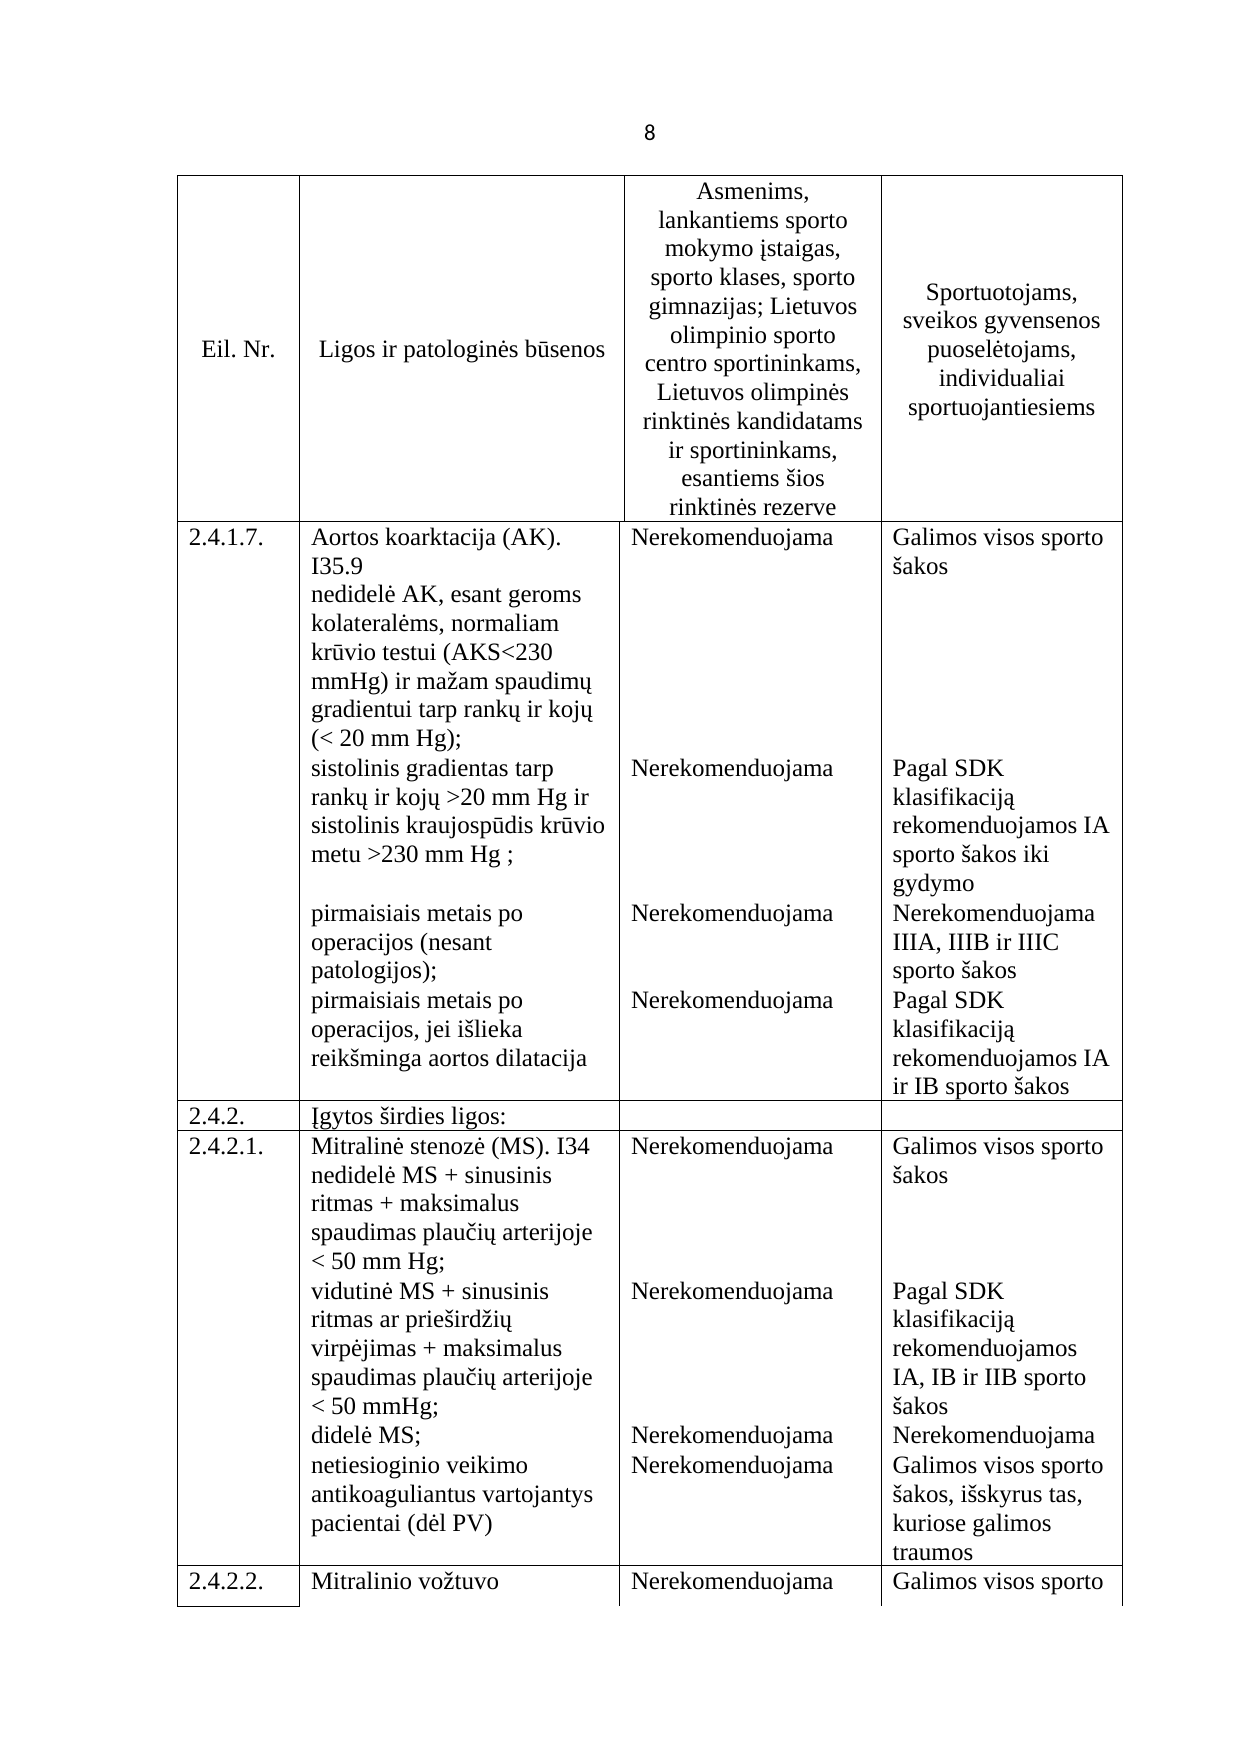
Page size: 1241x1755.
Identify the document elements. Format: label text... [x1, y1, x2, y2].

table_cell sistolinis gradientas tarp rankų ir kojų >20 mm Hg ir sistolinis kraujospūdis krūvio metu >230 mm Hg ; [300, 752, 619, 897]
table_cell Nerekomenduojama [620, 522, 881, 752]
table_cell 2.4.2. [178, 1101, 299, 1130]
table_cell Pagal SDK klasifikaciją rekomenduojamos IA, IB ir IIB sporto šakos [882, 1275, 1122, 1419]
table_cell Nerekomenduojama [620, 752, 881, 897]
table_cell Nerekomenduojama IIIA, IIIB ir IIIC sporto šakos [882, 897, 1122, 984]
table_cell Nerekomenduojama [620, 897, 881, 984]
table_cell Pagal SDK klasifikaciją rekomenduojamos IA sporto šakos iki gydymo [882, 752, 1122, 897]
table_header Eil. Nr. [178, 176, 299, 521]
table_cell Nerekomenduojama [620, 1449, 881, 1565]
table_cell Nerekomenduojama [620, 984, 881, 1100]
table_cell pirmaisiais metais po operacijos (nesant patologijos); [300, 897, 619, 984]
table_cell Mitralinė stenozė (MS). I34 nedidelė MS + sinusinis ritmas + maksimalus spaudimas plaučių arterijoje < 50 mm Hg; [300, 1131, 619, 1275]
table_cell Galimos visos sporto šakos [882, 522, 1122, 752]
table_cell Nerekomenduojama [620, 1566, 881, 1606]
table_cell [882, 1101, 1122, 1130]
table_cell Galimos visos sporto šakos [882, 1131, 1122, 1275]
table_cell vidutinė MS + sinusinis ritmas ar prieširdžių virpėjimas + maksimalus spaudimas plaučių arterijoje < 50 mmHg; [300, 1275, 619, 1419]
table_cell Aortos koarktacija (AK). I35.9 nedidelė AK, esant geroms kolateralėms, normaliam krūvio testui (AKS<230 mmHg) ir mažam spaudimų gradientui tarp rankų ir kojų (< 20 mm Hg); [300, 522, 619, 752]
table_header Sportuotojams, sveikos gyvensenos puoselėtojams, individualiai sportuojantiesiems [882, 176, 1122, 521]
table_cell Nerekomenduojama [620, 1420, 881, 1449]
table_cell Nerekomenduojama [620, 1131, 881, 1275]
table_cell Nerekomenduojama [882, 1420, 1122, 1449]
table_cell Mitralinio vožtuvo [300, 1566, 619, 1606]
table_cell [620, 1101, 881, 1130]
table_cell Pagal SDK klasifikaciją rekomenduojamos IA ir IB sporto šakos [882, 984, 1122, 1100]
table_cell 2.4.2.1. [178, 1131, 299, 1565]
table_header Ligos ir patologinės būsenos [300, 176, 624, 521]
table_cell 2.4.2.2. [178, 1566, 299, 1606]
table_cell Nerekomenduojama [620, 1275, 881, 1419]
table_cell 2.4.1.7. [178, 522, 299, 1100]
table_cell Įgytos širdies ligos: [300, 1101, 619, 1130]
table_header Asmenims, lankantiems sporto mokymo įstaigas, sporto klases, sporto gimnazijas; Lietuvos olimpinio sporto centro sportininkams, Lietuvos olimpinės rinktinės kandidatams ir sportininkams, esantiems šios rinktinės rezerve [625, 176, 881, 521]
table_cell netiesioginio veikimo antikoaguliantus vartojantys pacientai (dėl PV) [300, 1449, 619, 1565]
table_cell Galimos visos sporto šakos, išskyrus tas, kuriose galimos traumos [882, 1449, 1122, 1565]
table_cell didelė MS; [300, 1420, 619, 1449]
table_cell Galimos visos sporto [882, 1566, 1122, 1606]
table_cell pirmaisiais metais po operacijos, jei išlieka reikšminga aortos dilatacija [300, 984, 619, 1100]
